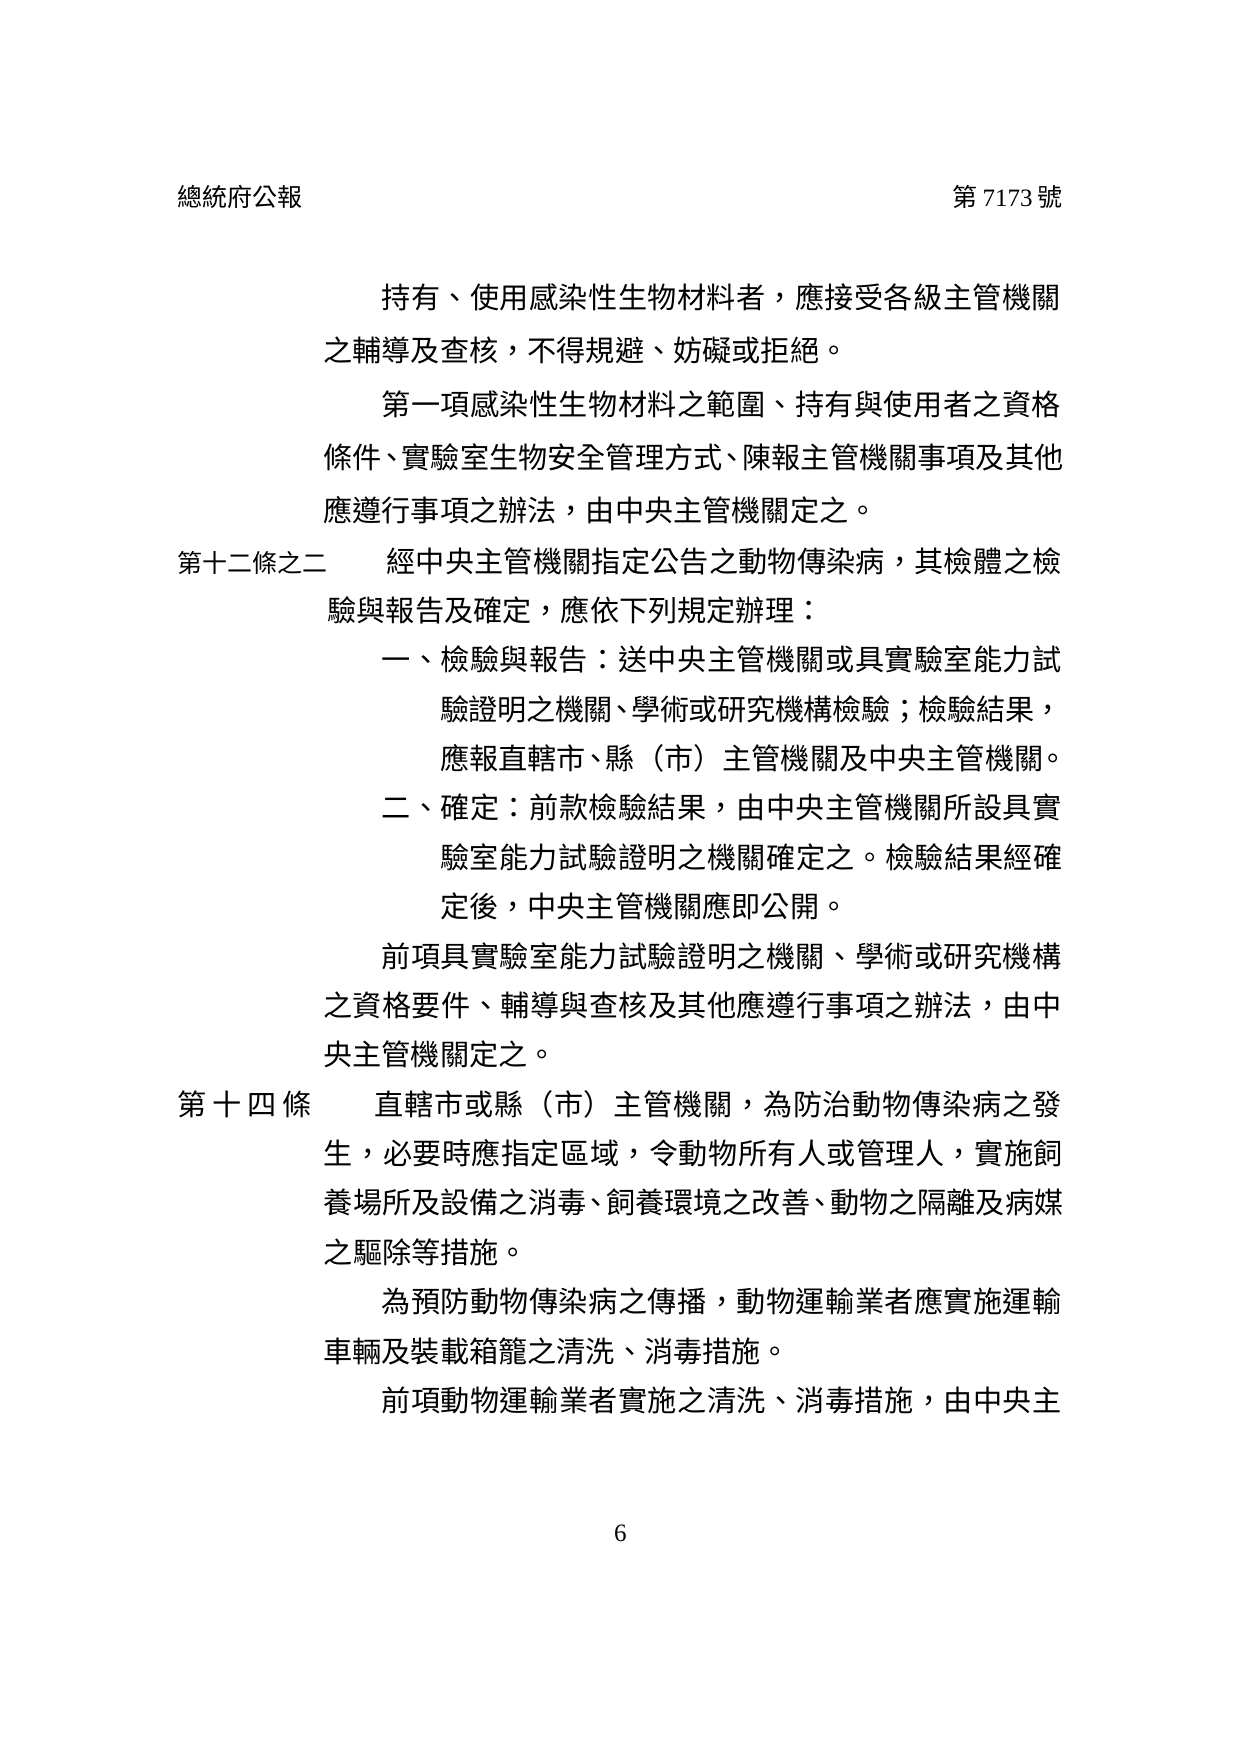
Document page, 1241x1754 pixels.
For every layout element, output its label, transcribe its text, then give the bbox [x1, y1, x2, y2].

text 前項動物運輸業者實施之清洗、消毒措施，由中央主 [323, 1372, 1063, 1421]
text 持有、使用感染性生物材料者，應接受各級主管機關之輔導及查核，不得規避、妨礙或拒絕。 [323, 266, 1063, 372]
text 二、確定：前款檢驗結果，由中央主管機關所設具實驗室能力試驗證明之機關確定之。檢驗結果經確定後，中央主管機關應即公開。 [381, 779, 1063, 927]
text 第十二條之二 經中央主管機關指定公告之動物傳染病，其檢體之檢驗與報告及確定，應依下列規定辦理： [177, 532, 1063, 631]
text 前項具實驗室能力試驗證明之機關、學術或研究機構之資格要件、輔導與查核及其他應遵行事項之辦法，由中央主管機關定之。 [323, 927, 1063, 1076]
text 第一項感染性生物材料之範圍、持有與使用者之資格條件、實驗室生物安全管理方式、陳報主管機關事項及其他應遵行事項之辦法，由中央主管機關定之。 [323, 372, 1063, 532]
text 一、檢驗與報告：送中央主管機關或具實驗室能力試驗證明之機關、學術或研究機構檢驗；檢驗結果，應報直轄市、縣（市）主管機關及中央主管機關。 [381, 631, 1063, 779]
text 為預防動物傳染病之傳播，動物運輸業者應實施運輸車輛及裝載箱籠之清洗、消毒措施。 [323, 1273, 1063, 1372]
text 第十四條 直轄市或縣（市）主管機關，為防治動物傳染病之發生，必要時應指定區域，令動物所有人或管理人，實施飼養場所及設備之消毒、飼養環境之改善、動物之隔離及病媒之驅除等措施。 [177, 1076, 1063, 1273]
